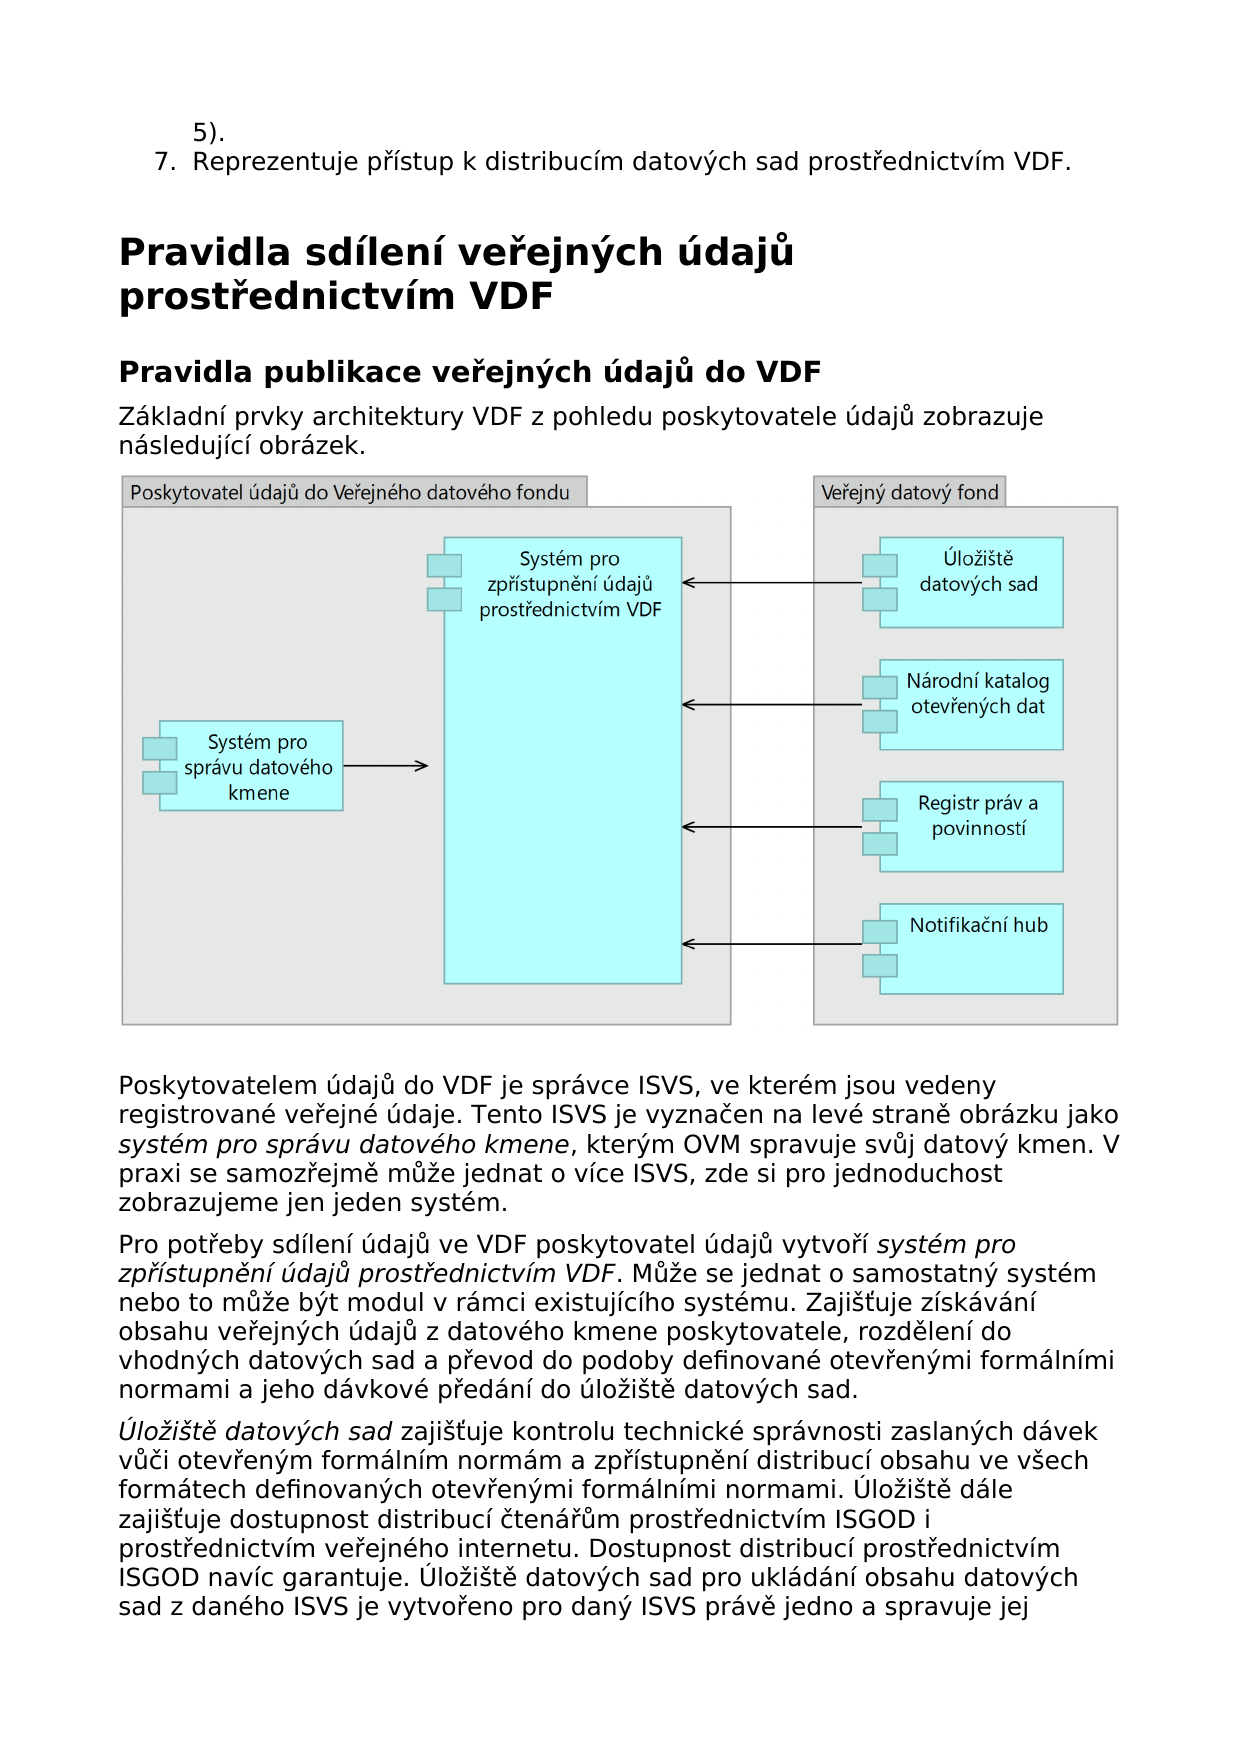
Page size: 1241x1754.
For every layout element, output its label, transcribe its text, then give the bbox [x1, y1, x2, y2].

list 5). [177, 118, 1122, 147]
text Úložiště datových sad zajišťuje kontrolu technické správnosti zaslaných dávek vůči otevřeným formálním normám a zpřístupnění distribucí obsahu ve všech formátech definovaných otevřenými formálními normami. Úložiště dále zajišťuje dostupnost distribucí čtenářům prostřednictvím ISGOD i prostřednictvím veřejného internetu. Dostupnost distribucí prostřednictvím ISGOD navíc garantuje. Úložiště datových sad pro ukládání obsahu datových sad z daného ISVS je vytvořeno pro daný ISVS právě jedno a spravuje jej [118, 1417, 1122, 1621]
list Reprezentuje přístup k distribucím datových sad prostřednictvím VDF. [177, 147, 1122, 176]
text Poskytovatelem údajů do VDF je správce ISVS, ve kterém jsou vedeny registrované veřejné údaje. Tento ISVS je vyznačen na levé straně obrázku jako systém pro správu datového kmene, kterým OVM spravuje svůj datový kmen. V praxi se samozřejmě může jednat o více ISVS, zde si pro jednoduchost zobrazujeme jen jeden systém. [118, 1071, 1122, 1217]
text Základní prvky architektury VDF z pohledu poskytovatele údajů zobrazuje následující obrázek. [118, 402, 1122, 461]
picture [118, 473, 1123, 1030]
text Pro potřeby sdílení údajů ve VDF poskytovatel údajů vytvoří systém pro zpřístupnění údajů prostřednictvím VDF. Může se jednat o samostatný systém nebo to může být modul v rámci existujícího systému. Zajišťuje získávání obsahu veřejných údajů z datového kmene poskytovatele, rozdělení do vhodných datových sad a převod do podoby definované otevřenými formálními normami a jeho dávkové předání do úložiště datových sad. [118, 1230, 1122, 1405]
subtitle Pravidla publikace veřejných údajů do VDF [118, 356, 1122, 390]
subtitle Pravidla sdílení veřejných údajů prostřednictvím VDF [118, 231, 1122, 318]
